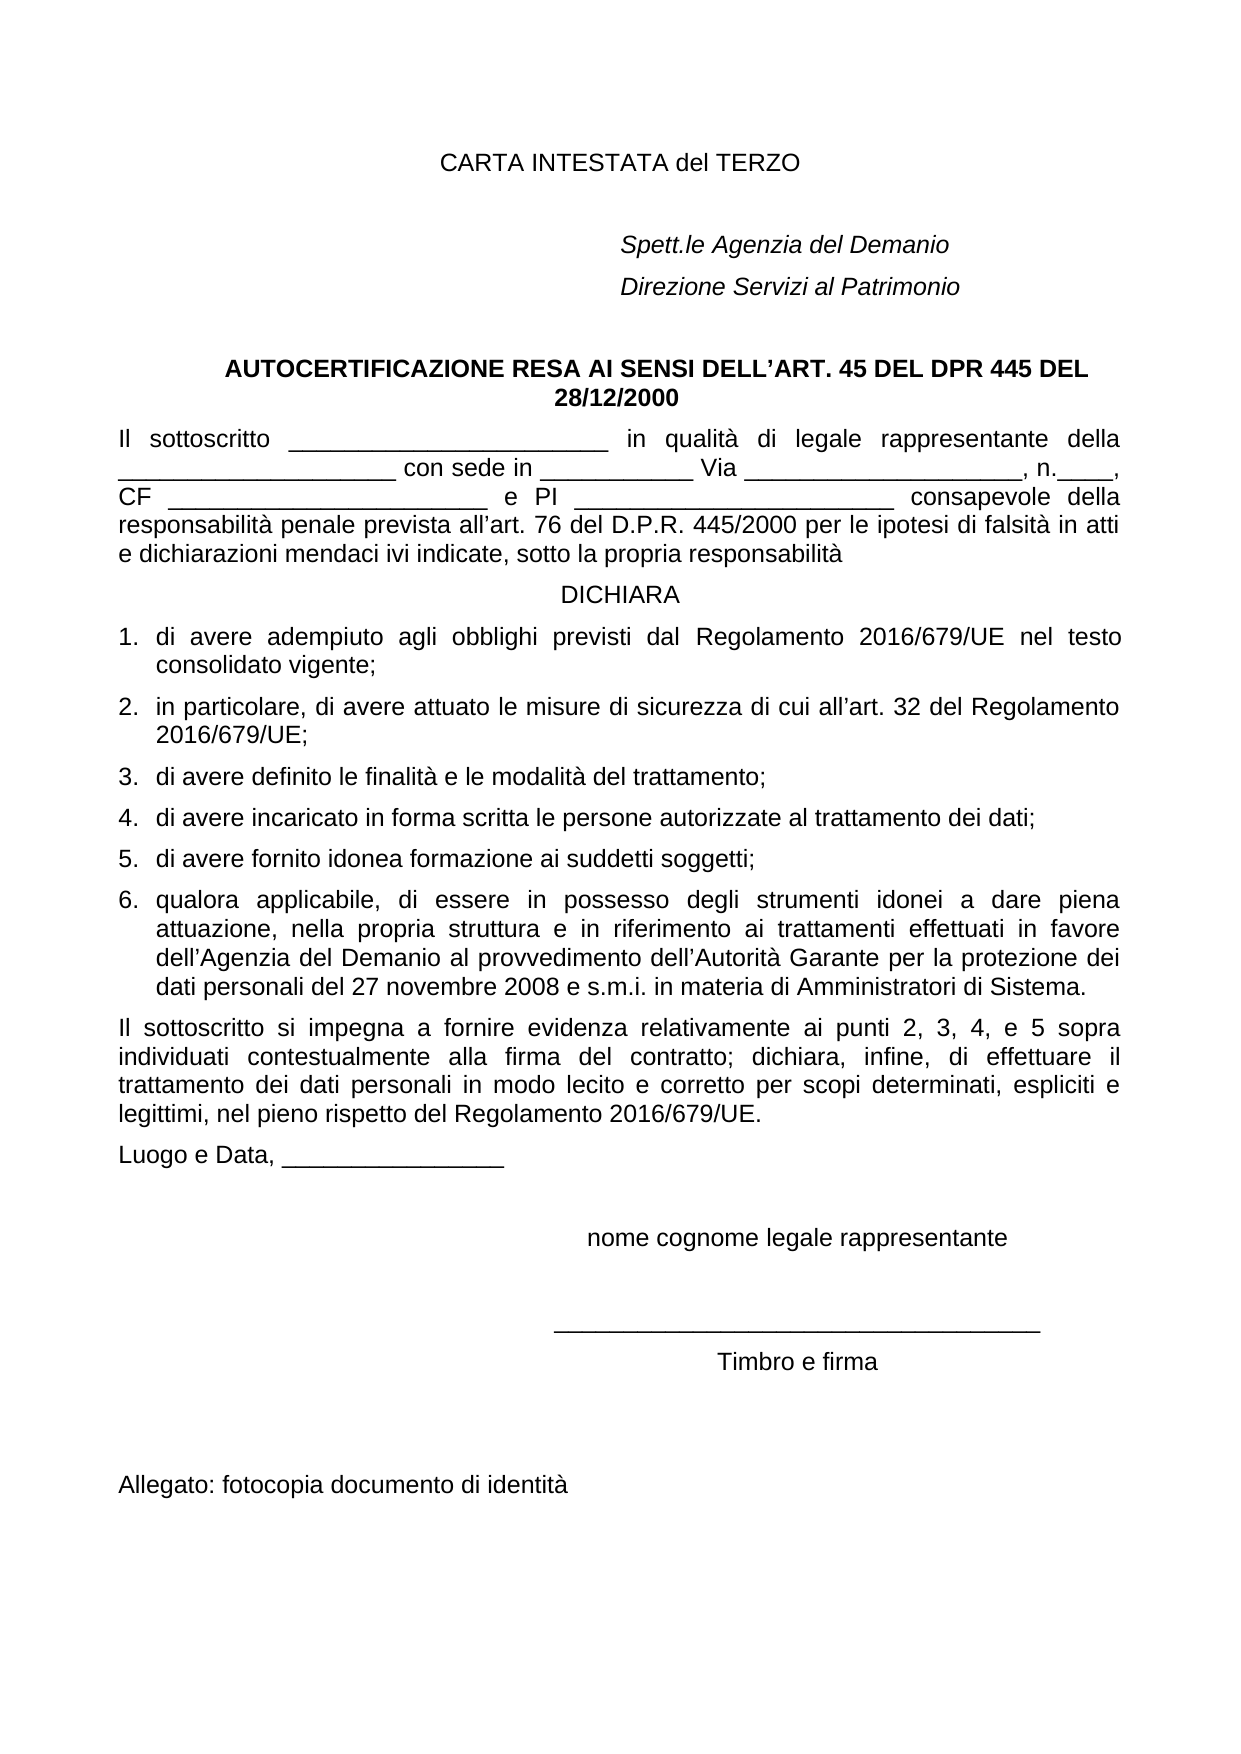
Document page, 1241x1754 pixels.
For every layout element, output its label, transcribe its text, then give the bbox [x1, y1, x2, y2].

list in particolare, di avere attuato le misure di sicurezza di cui all’art. 32 del Regolamento 2016/679/UE; [118, 691, 1122, 749]
list qualora applicabile, di essere in possesso degli strumenti idonei a dare piena attuazione, nella propria struttura e in riferimento ai trattamenti effettuati in favore dell’Agenzia del Demanio al provvedimento dell’Autorità Garante per la protezione dei dati personali del 27 novembre 2008 e s.m.i. in materia di Amministratori di Sistema. [118, 885, 1122, 1000]
text AUTOCERTIFICAZIONE RESA AI SENSI DELL’ART. 45 DEL DPR 445 DEL 28/12/2000 [118, 354, 1122, 411]
list di avere definito le finalità e le modalità del trattamento; [118, 761, 1122, 790]
text Allegato: fotocopia documento di identità [118, 1470, 1122, 1499]
text Timbro e firma [118, 1346, 1122, 1375]
list di avere fornito idonea formazione ai suddetti soggetti; [118, 844, 1122, 873]
text CARTA INTESTATA del TERZO [118, 148, 1122, 176]
text Il sottoscritto _______________________ in qualità di legale rappresentante della ____________________ con sede in ___________ Via ____________________, n.____, CF _______________________ e PI _______________________ consapevole della responsabilità penale prevista all’art. 76 del D.P.R. 445/2000 per le ipotesi di falsità in atti e dichiarazioni mendaci ivi indicate, sotto la propria responsabilità [118, 424, 1122, 568]
text Spett.le Agenzia del Demanio [620, 230, 1122, 259]
text nome cognome legale rappresentante [118, 1223, 1122, 1251]
list di avere adempiuto agli obblighi previsti dal Regolamento 2016/679/UE nel testo consolidato vigente; [118, 621, 1122, 679]
text Il sottoscritto si impegna a fornire evidenza relativamente ai punti 2, 3, 4, e 5 sopra individuati contestualmente alla firma del contratto; dichiara, infine, di effettuare il trattamento dei dati personali in modo lecito e corretto per scopi determinati, espliciti e legittimi, nel pieno rispetto del Regolamento 2016/679/UE. [118, 1013, 1122, 1128]
text DICHIARA [118, 580, 1122, 609]
text Luogo e Data, ________________ [118, 1140, 1122, 1169]
text ___________________________________ [118, 1305, 1122, 1334]
list di avere incaricato in forma scritta le persone autorizzate al trattamento dei dati; [118, 803, 1122, 831]
text Direzione Servizi al Patrimonio [620, 271, 1122, 300]
